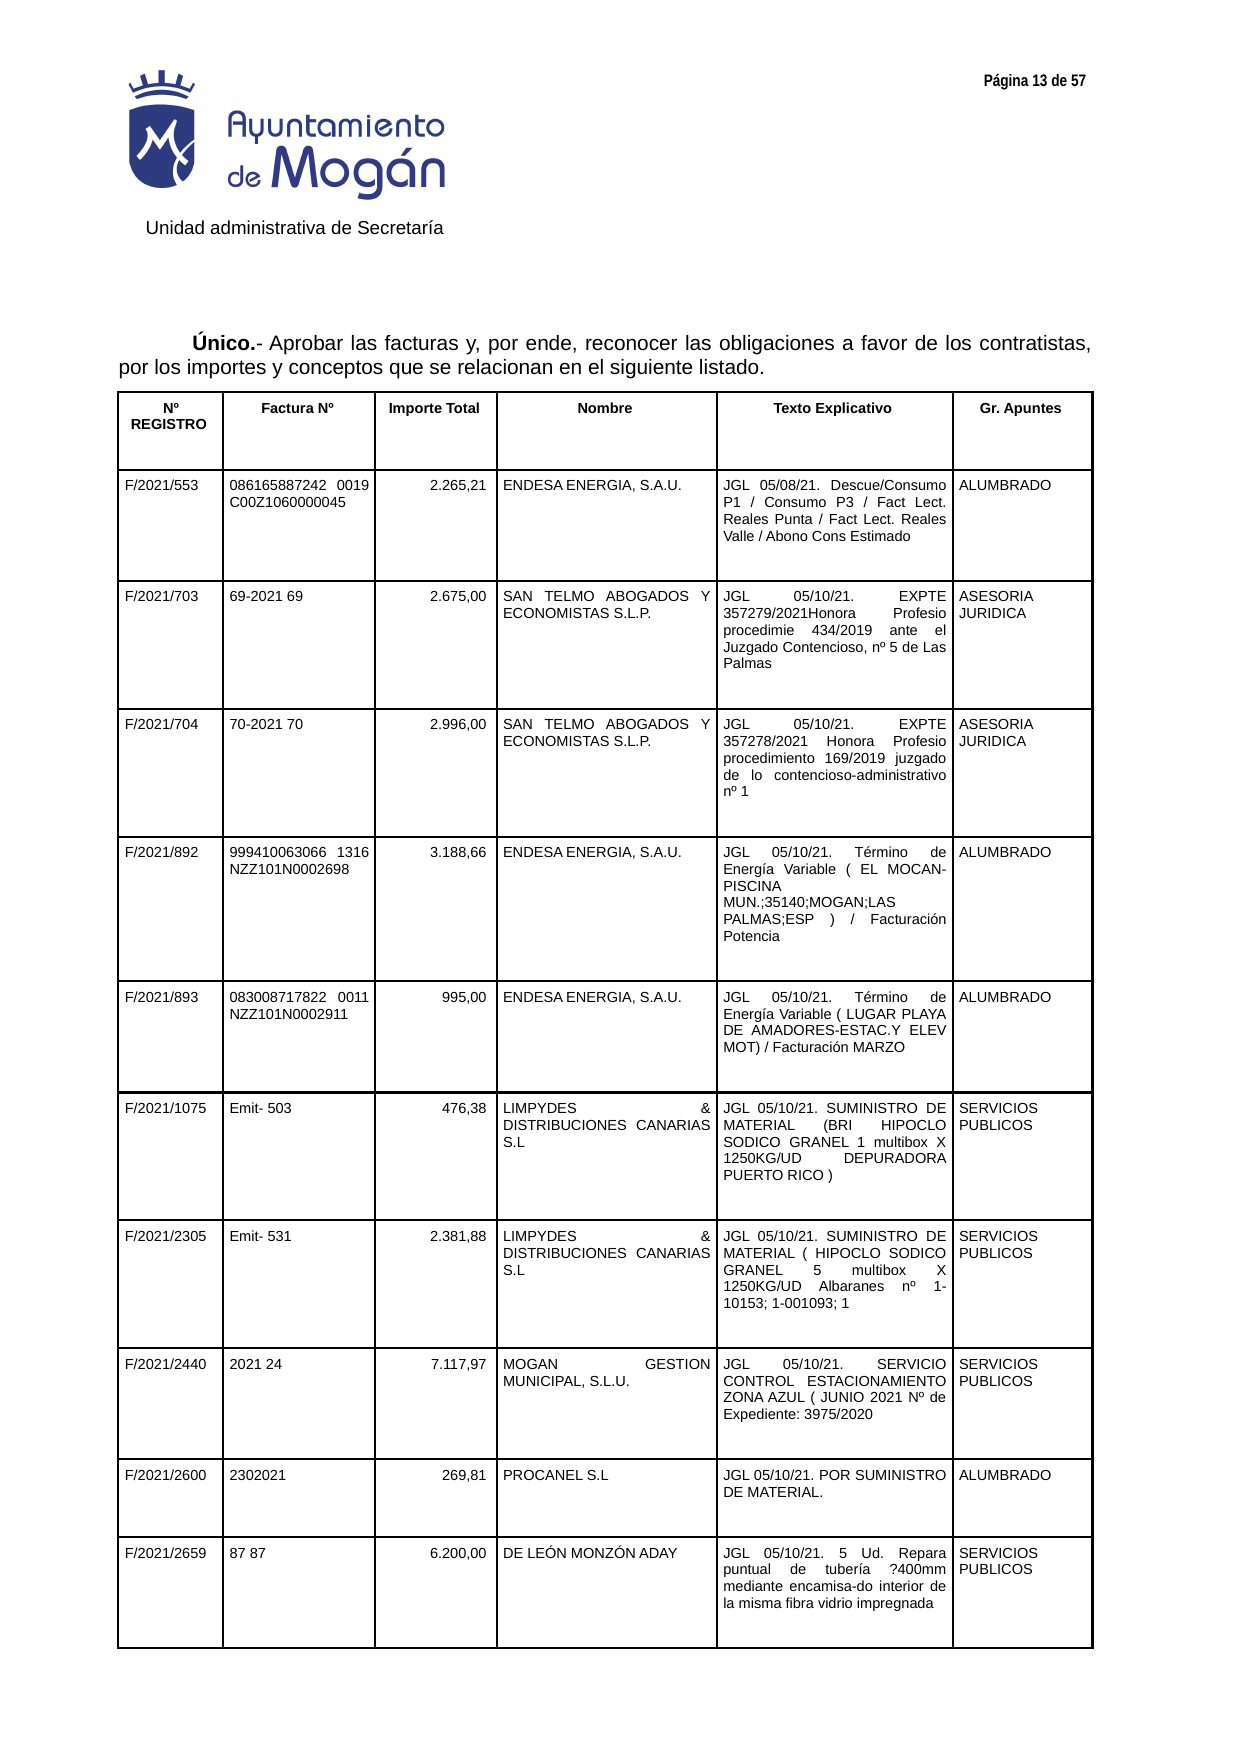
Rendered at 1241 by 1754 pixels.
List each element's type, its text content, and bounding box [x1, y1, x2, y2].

table_cell 083008717822 0011 NZZ101N0002911 [224, 982, 374, 1091]
table_cell DE LEÓN MONZÓN ADAY [498, 1538, 716, 1647]
table_cell ENDESA ENERGIA, S.A.U. [498, 838, 716, 980]
table_cell JGL 05/10/21. SUMINISTRO DE MATERIAL ( HIPOCLO SODICO GRANEL 5 multibox X 1250KG/UD Albaranes nº 1-10153; 1-001093; 1 [718, 1221, 952, 1347]
table_cell ALUMBRADO [954, 982, 1091, 1091]
table_cell 999410063066 1316 NZZ101N0002698 [224, 838, 374, 980]
table_cell 70-2021 70 [224, 710, 374, 836]
table_cell F/2021/703 [119, 582, 222, 708]
table_cell JGL 05/10/21. SERVICIO CONTROL ESTACIONAMIENTO ZONA AZUL ( JUNIO 2021 Nº de Expediente: 3975/2020 [718, 1349, 952, 1458]
table_cell ALUMBRADO [954, 471, 1091, 580]
table_cell LIMPYDES & DISTRIBUCIONES CANARIAS S.L [498, 1221, 716, 1347]
table_cell JGL 05/08/21. Descue/Consumo P1 / Consumo P3 / Fact Lect. Reales Punta / Fact Lect. Reales Valle / Abono Cons Estimado [718, 471, 952, 580]
table_cell PROCANEL S.L [498, 1460, 716, 1536]
table_cell 6.200,00 [376, 1538, 496, 1647]
table_cell SAN TELMO ABOGADOS Y ECONOMISTAS S.L.P. [498, 710, 716, 836]
table_cell F/2021/553 [119, 471, 222, 580]
table_cell LIMPYDES & DISTRIBUCIONES CANARIAS S.L [498, 1094, 716, 1219]
table_cell F/2021/1075 [119, 1094, 222, 1219]
table_header Texto Explicativo [718, 393, 952, 468]
table_cell 2.265,21 [376, 471, 496, 580]
table_cell JGL 05/10/21. EXPTE 357279/2021Honora Profesio procedimie 434/2019 ante el Juzgado Contencioso, nº 5 de Las Palmas [718, 582, 952, 708]
table_cell Emit- 503 [224, 1094, 374, 1219]
table_cell F/2021/2600 [119, 1460, 222, 1536]
table_cell Emit- 531 [224, 1221, 374, 1347]
table_cell ASESORIA JURIDICA [954, 710, 1091, 836]
table_cell SAN TELMO ABOGADOS Y ECONOMISTAS S.L.P. [498, 582, 716, 708]
table_header Importe Total [376, 393, 496, 468]
table_header Nombre [498, 393, 716, 468]
text Único.- Aprobar las facturas y, por ende, reconocer las obligaciones a favor de los contratistas, por los importes y conceptos que se relacionan en el siguiente listado. [118, 331, 1092, 378]
table_cell JGL 05/10/21. POR SUMINISTRO DE MATERIAL. [718, 1460, 952, 1536]
table_cell ASESORIA JURIDICA [954, 582, 1091, 708]
table_cell 2021 24 [224, 1349, 374, 1458]
table_cell JGL 05/10/21. Término de Energía Variable ( LUGAR PLAYA DE AMADORES-ESTAC.Y ELEV MOT) / Facturación MARZO [718, 982, 952, 1091]
table_cell SERVICIOS PUBLICOS [954, 1349, 1091, 1458]
table_cell 2302021 [224, 1460, 374, 1536]
table_cell SERVICIOS PUBLICOS [954, 1221, 1091, 1347]
table_cell F/2021/2305 [119, 1221, 222, 1347]
table_cell SERVICIOS PUBLICOS [954, 1094, 1091, 1219]
table_cell 87 87 [224, 1538, 374, 1647]
table_cell 7.117,97 [376, 1349, 496, 1458]
table_cell F/2021/704 [119, 710, 222, 836]
picture [128, 70, 445, 206]
table_cell 2.675,00 [376, 582, 496, 708]
table_cell 69-2021 69 [224, 582, 374, 708]
table_cell 3.188,66 [376, 838, 496, 980]
table_cell MOGAN GESTION MUNICIPAL, S.L.U. [498, 1349, 716, 1458]
table_cell F/2021/893 [119, 982, 222, 1091]
table_cell JGL 05/10/21. EXPTE 357278/2021 Honora Profesio procedimiento 169/2019 juzgado de lo contencioso-administrativo nº 1 [718, 710, 952, 836]
table_cell 995,00 [376, 982, 496, 1091]
table_cell ENDESA ENERGIA, S.A.U. [498, 471, 716, 580]
table_cell 2.381,88 [376, 1221, 496, 1347]
table_header Factura Nº [224, 393, 374, 468]
table_header Nº REGISTRO [119, 393, 222, 468]
table_cell ALUMBRADO [954, 838, 1091, 980]
table_cell JGL 05/10/21. Término de Energía Variable ( EL MOCAN-PISCINA MUN.;35140;MOGAN;LAS PALMAS;ESP ) / Facturación Potencia [718, 838, 952, 980]
table_cell ALUMBRADO [954, 1460, 1091, 1536]
table_cell 086165887242 0019 C00Z1060000045 [224, 471, 374, 580]
table_cell 269,81 [376, 1460, 496, 1536]
table_cell JGL 05/10/21. SUMINISTRO DE MATERIAL (BRI HIPOCLO SODICO GRANEL 1 multibox X 1250KG/UD DEPURADORA PUERTO RICO ) [718, 1094, 952, 1219]
table_cell 2.996,00 [376, 710, 496, 836]
table_header Gr. Apuntes [954, 393, 1091, 468]
table_cell 476,38 [376, 1094, 496, 1219]
table_cell ENDESA ENERGIA, S.A.U. [498, 982, 716, 1091]
table_cell F/2021/2440 [119, 1349, 222, 1458]
table_cell JGL 05/10/21. 5 Ud. Repara puntual de tubería ?400mm mediante encamisa-do interior de la misma fibra vidrio impregnada [718, 1538, 952, 1647]
table_cell F/2021/892 [119, 838, 222, 980]
table_cell F/2021/2659 [119, 1538, 222, 1647]
table_cell SERVICIOS PUBLICOS [954, 1538, 1091, 1647]
